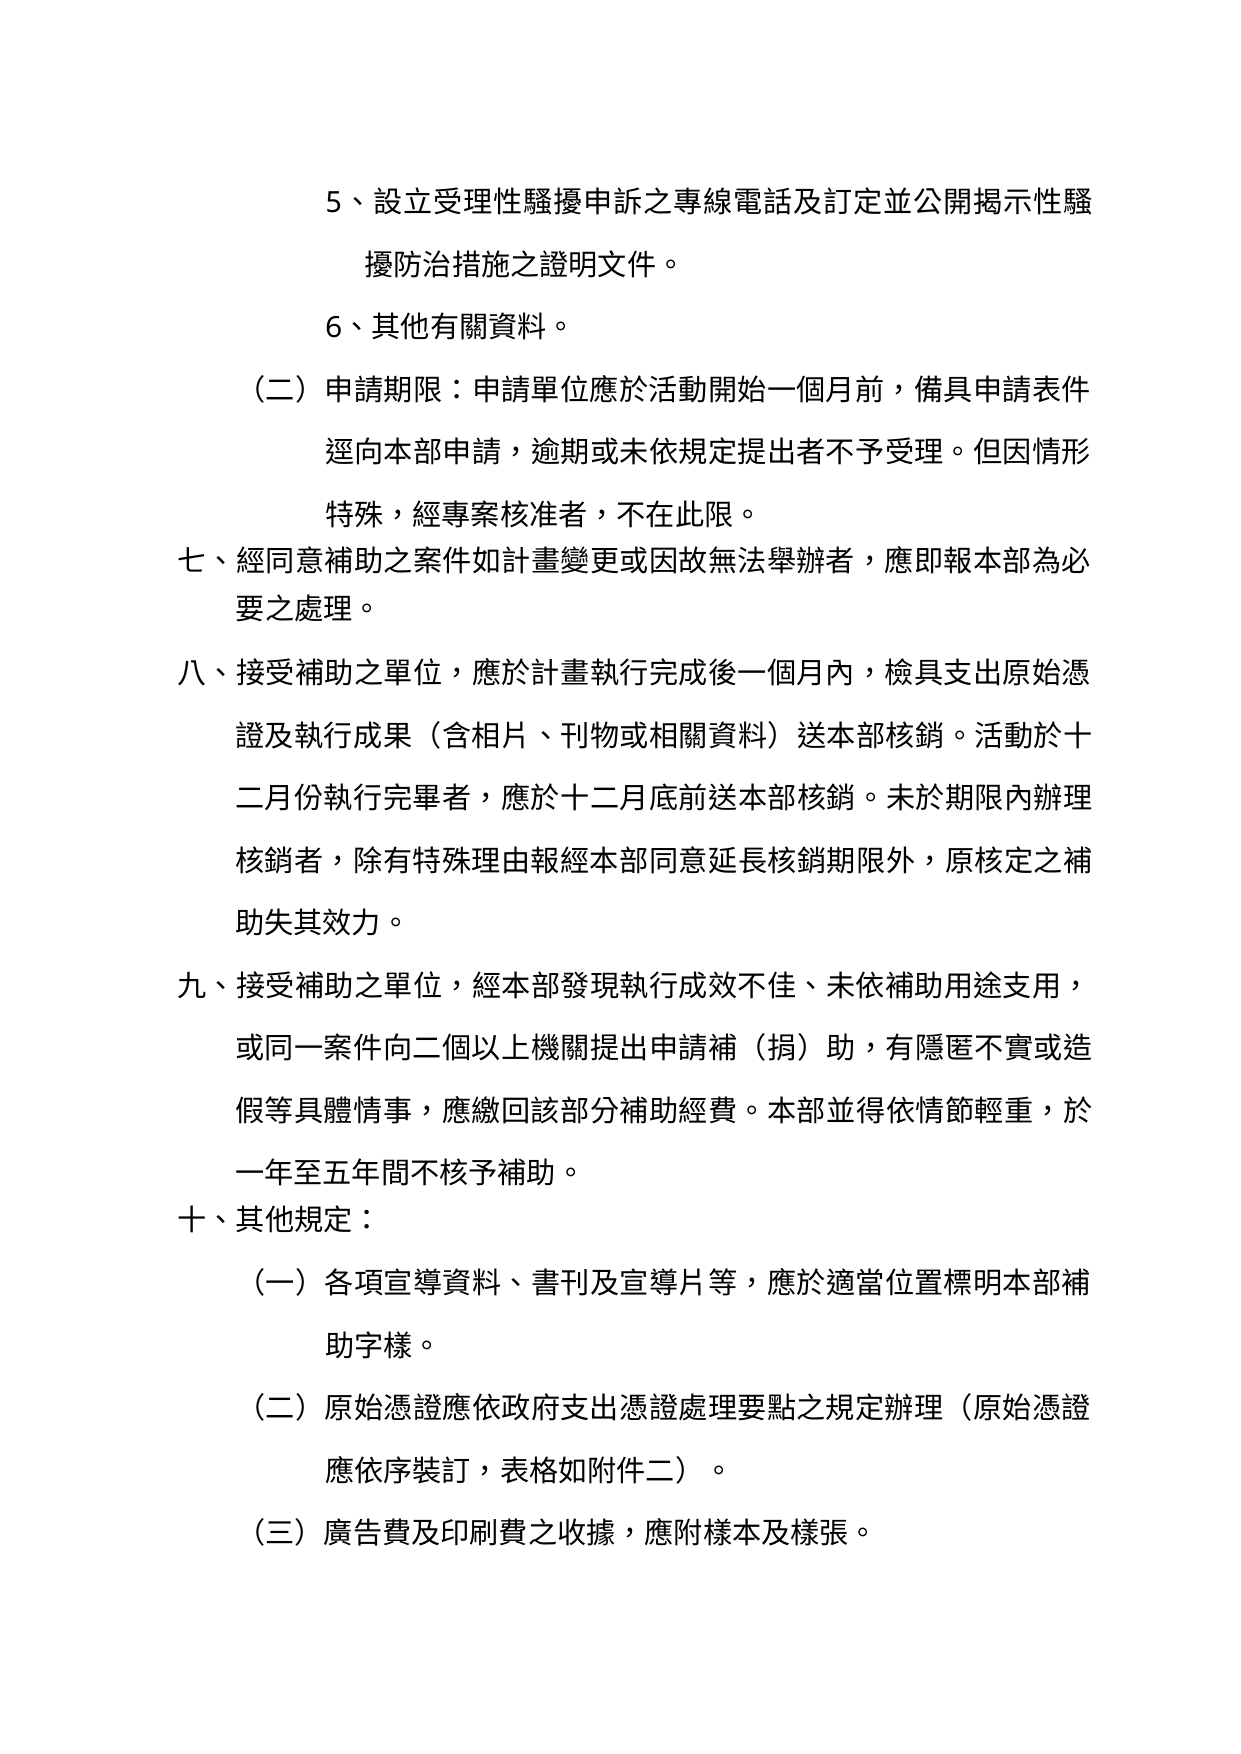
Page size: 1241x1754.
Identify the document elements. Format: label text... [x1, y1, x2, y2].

text （三）廣告費及印刷費之收據，應附樣本及樣張。 [236, 1489, 1092, 1552]
text （二）原始憑證應依政府支出憑證處理要點之規定辦理（原始憑證應依序裝訂，表格如附件二）。 [236, 1364, 1092, 1489]
text 5、設立受理性騷擾申訴之專線電話及訂定並公開揭示性騷擾防治措施之證明文件。 [325, 158, 1092, 283]
text 八、接受補助之單位，應於計畫執行完成後一個月內，檢具支出原始憑證及執行成果（含相片、刊物或相關資料）送本部核銷。活動於十二月份執行完畢者，應於十二月底前送本部核銷。未於期限內辦理核銷者，除有特殊理由報經本部同意延長核銷期限外，原核定之補助失其效力。 [177, 629, 1092, 942]
text （一）各項宣導資料、書刊及宣導片等，應於適當位置標明本部補助字樣。 [236, 1239, 1092, 1364]
text 九、接受補助之單位，經本部發現執行成效不佳、未依補助用途支用，或同一案件向二個以上機關提出申請補（捐）助，有隱匿不實或造假等具體情事，應繳回該部分補助經費。本部並得依情節輕重，於一年至五年間不核予補助。 [177, 942, 1092, 1192]
text 6、其他有關資料。 [282, 283, 1092, 346]
text 十、其他規定： [177, 1192, 1092, 1239]
text （二）申請期限：申請單位應於活動開始一個月前，備具申請表件逕向本部申請，逾期或未依規定提出者不予受理。但因情形特殊，經專案核准者，不在此限。 [236, 346, 1092, 533]
text 七、經同意補助之案件如計畫變更或因故無法舉辦者，應即報本部為必要之處理。 [177, 533, 1092, 629]
